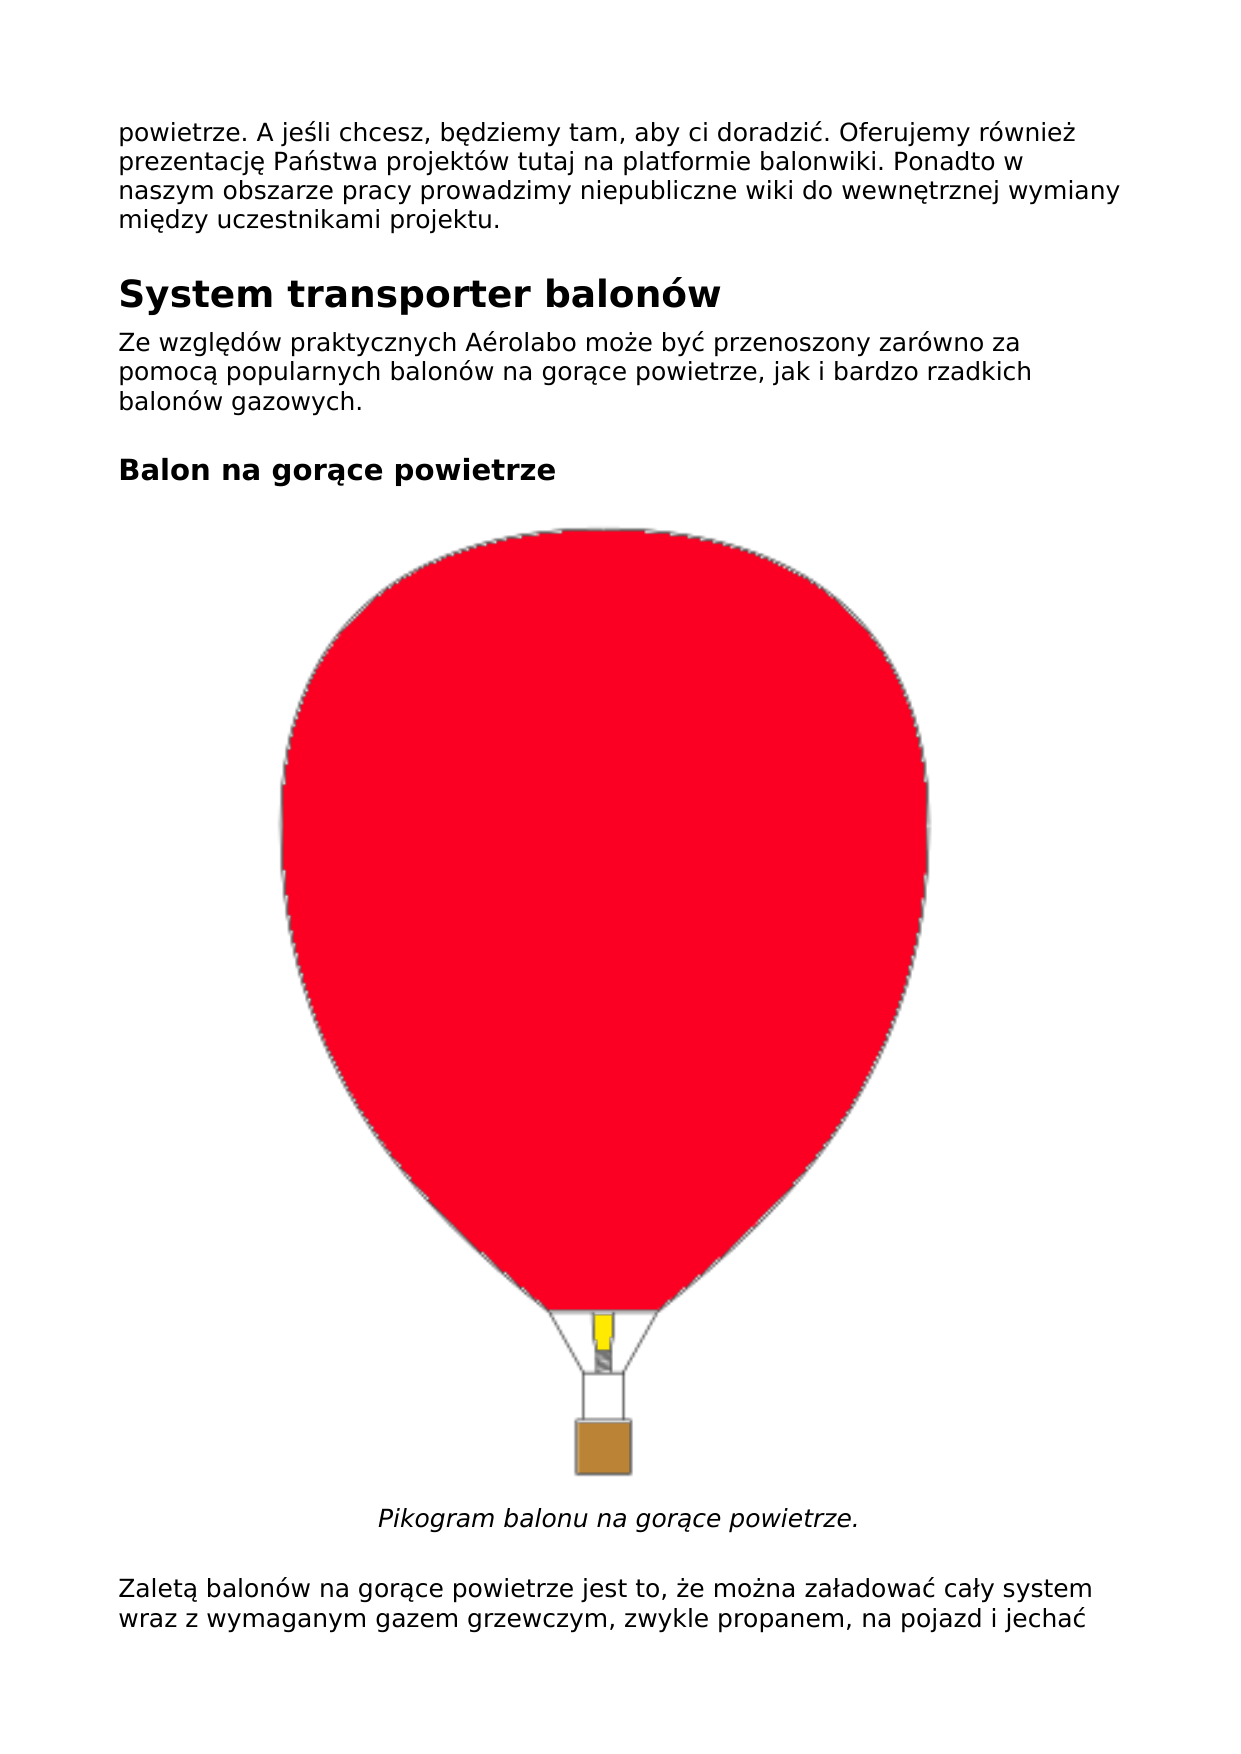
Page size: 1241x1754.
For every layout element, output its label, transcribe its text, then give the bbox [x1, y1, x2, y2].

text Ze względów praktycznych Aérolabo może być przenoszony zarówno za pomocą popularnych balonów na gorące powietrze, jak i bardzo rzadkich balonów gazowych. [118, 328, 1122, 416]
text Zaletą balonów na gorące powietrze jest to, że można załadować cały system wraz z wymaganym gazem grzewczym, zwykle propanem, na pojazd i jechać [118, 1575, 1122, 1633]
text Pikogram balonu na gorące powietrze. [118, 1504, 1122, 1533]
text powietrze. A jeśli chcesz, będziemy tam, aby ci doradzić. Oferujemy również prezentację Państwa projektów tutaj na platformie balonwiki. Ponadto w naszym obszarze pracy prowadzimy niepubliczne wiki do wewnętrznej wymiany między uczestnikami projektu. [118, 118, 1122, 235]
picture [118, 500, 1123, 1504]
subtitle Balon na gorące powietrze [118, 453, 1122, 487]
subtitle System transporter balonów [118, 272, 1122, 316]
